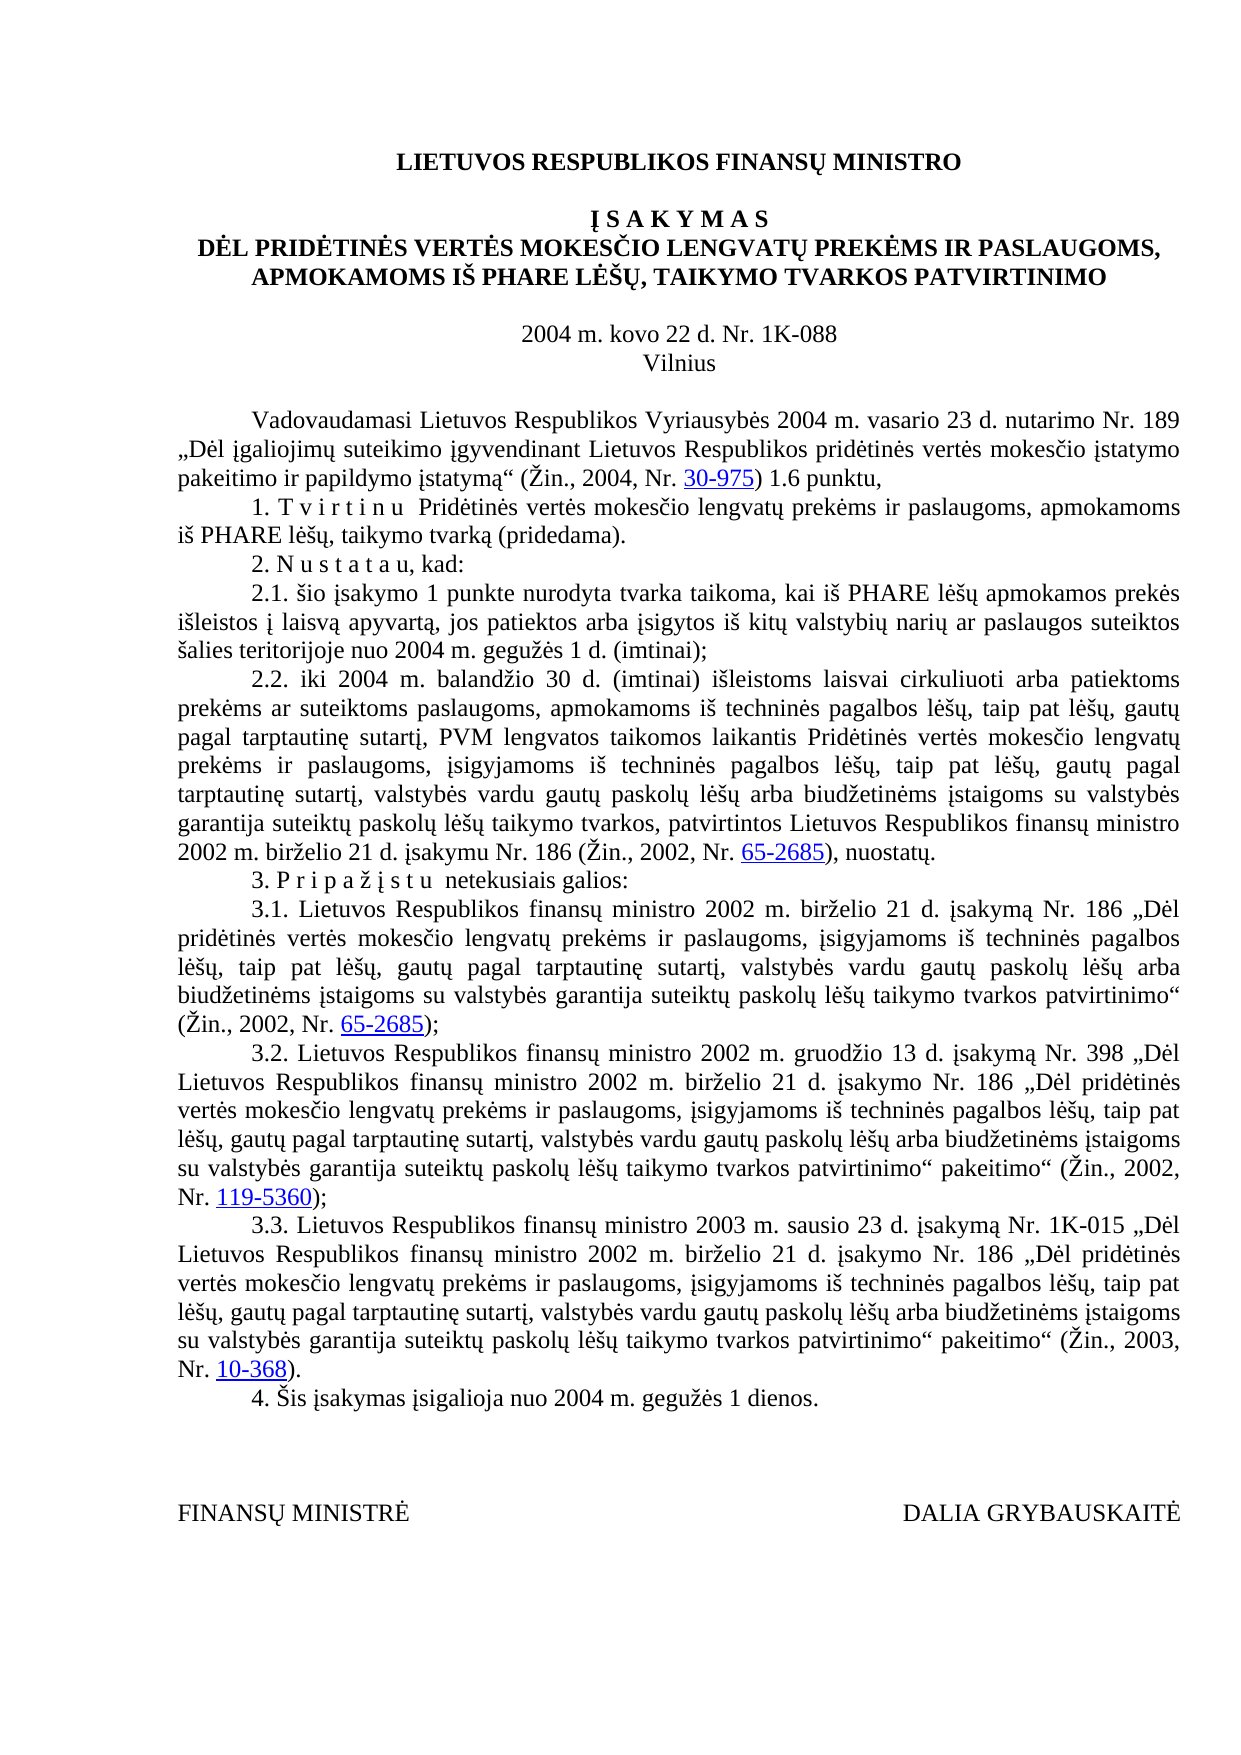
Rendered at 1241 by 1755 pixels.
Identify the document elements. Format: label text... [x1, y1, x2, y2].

text Vilnius [177, 348, 1181, 377]
text 3.3. Lietuvos Respublikos finansų ministro 2003 m. sausio 23 d. įsakymą Nr. 1K-015 „Dėl Lietuvos Respublikos finansų ministro 2002 m. birželio 21 d. įsakymo Nr. 186 „Dėl pridėtinės vertės mokesčio lengvatų prekėms ir paslaugoms, įsigyjamoms iš techninės pagalbos lėšų, taip pat lėšų, gautų pagal tarptautinę sutartį, valstybės vardu gautų paskolų lėšų arba biudžetinėms įstaigoms su valstybės garantija suteiktų paskolų lėšų taikymo tvarkos patvirtinimo“ pakeitimo“ (Žin., 2003, Nr. 10-368). [177, 1211, 1181, 1383]
text Į S A K Y M A S [177, 204, 1181, 233]
text 3.2. Lietuvos Respublikos finansų ministro 2002 m. gruodžio 13 d. įsakymą Nr. 398 „Dėl Lietuvos Respublikos finansų ministro 2002 m. birželio 21 d. įsakymo Nr. 186 „Dėl pridėtinės vertės mokesčio lengvatų prekėms ir paslaugoms, įsigyjamoms iš techninės pagalbos lėšų, taip pat lėšų, gautų pagal tarptautinę sutartį, valstybės vardu gautų paskolų lėšų arba biudžetinėms įstaigoms su valstybės garantija suteiktų paskolų lėšų taikymo tvarkos patvirtinimo“ pakeitimo“ (Žin., 2002, Nr. 119-5360); [177, 1038, 1181, 1211]
text Vadovaudamasi Lietuvos Respublikos Vyriausybės 2004 m. vasario 23 d. nutarimo Nr. 189 „Dėl įgaliojimų suteikimo įgyvendinant Lietuvos Respublikos pridėtinės vertės mokesčio įstatymo pakeitimo ir papildymo įstatymą“ (Žin., 2004, Nr. 30-975) 1.6 punktu, [177, 406, 1181, 492]
text 1. Tvirtinu Pridėtinės vertės mokesčio lengvatų prekėms ir paslaugoms, apmokamoms iš PHARE lėšų, taikymo tvarką (pridedama). [177, 492, 1181, 549]
text DĖL PRIDĖTINĖS VERTĖS MOKESČIO LENGVATŲ PREKĖMS IR PASLAUGOMS, APMOKAMOMS IŠ PHARE LĖŠŲ, TAIKYMO TVARKOS PATVIRTINIMO [177, 233, 1181, 291]
text 3.1. Lietuvos Respublikos finansų ministro 2002 m. birželio 21 d. įsakymą Nr. 186 „Dėl pridėtinės vertės mokesčio lengvatų prekėms ir paslaugoms, įsigyjamoms iš techninės pagalbos lėšų, taip pat lėšų, gautų pagal tarptautinę sutartį, valstybės vardu gautų paskolų lėšų arba biudžetinėms įstaigoms su valstybės garantija suteiktų paskolų lėšų taikymo tvarkos patvirtinimo“ (Žin., 2002, Nr. 65-2685); [177, 894, 1181, 1038]
text 2004 m. kovo 22 d. Nr. 1K-088 [177, 319, 1181, 348]
text 2. Nustatau, kad: [177, 549, 1181, 578]
text 4. Šis įsakymas įsigalioja nuo 2004 m. gegužės 1 dienos. [177, 1383, 1181, 1412]
text 3. Pripažįstu netekusiais galios: [177, 866, 1181, 894]
text LIETUVOS RESPUBLIKOS FINANSŲ MINISTRO [177, 147, 1181, 176]
text 2.1. šio įsakymo 1 punkte nurodyta tvarka taikoma, kai iš PHARE lėšų apmokamos prekės išleistos į laisvą apyvartą, jos patiektos arba įsigytos iš kitų valstybių narių ar paslaugos suteiktos šalies teritorijoje nuo 2004 m. gegužės 1 d. (imtinai); [177, 578, 1181, 664]
text FINANSŲ MINISTRĖ DALIA GRYBAUSKAITĖ [177, 1498, 1181, 1527]
text 2.2. iki 2004 m. balandžio 30 d. (imtinai) išleistoms laisvai cirkuliuoti arba patiektoms prekėms ar suteiktoms paslaugoms, apmokamoms iš techninės pagalbos lėšų, taip pat lėšų, gautų pagal tarptautinę sutartį, PVM lengvatos taikomos laikantis Pridėtinės vertės mokesčio lengvatų prekėms ir paslaugoms, įsigyjamoms iš techninės pagalbos lėšų, taip pat lėšų, gautų pagal tarptautinę sutartį, valstybės vardu gautų paskolų lėšų arba biudžetinėms įstaigoms su valstybės garantija suteiktų paskolų lėšų taikymo tvarkos, patvirtintos Lietuvos Respublikos finansų ministro 2002 m. birželio 21 d. įsakymu Nr. 186 (Žin., 2002, Nr. 65-2685), nuostatų. [177, 664, 1181, 866]
